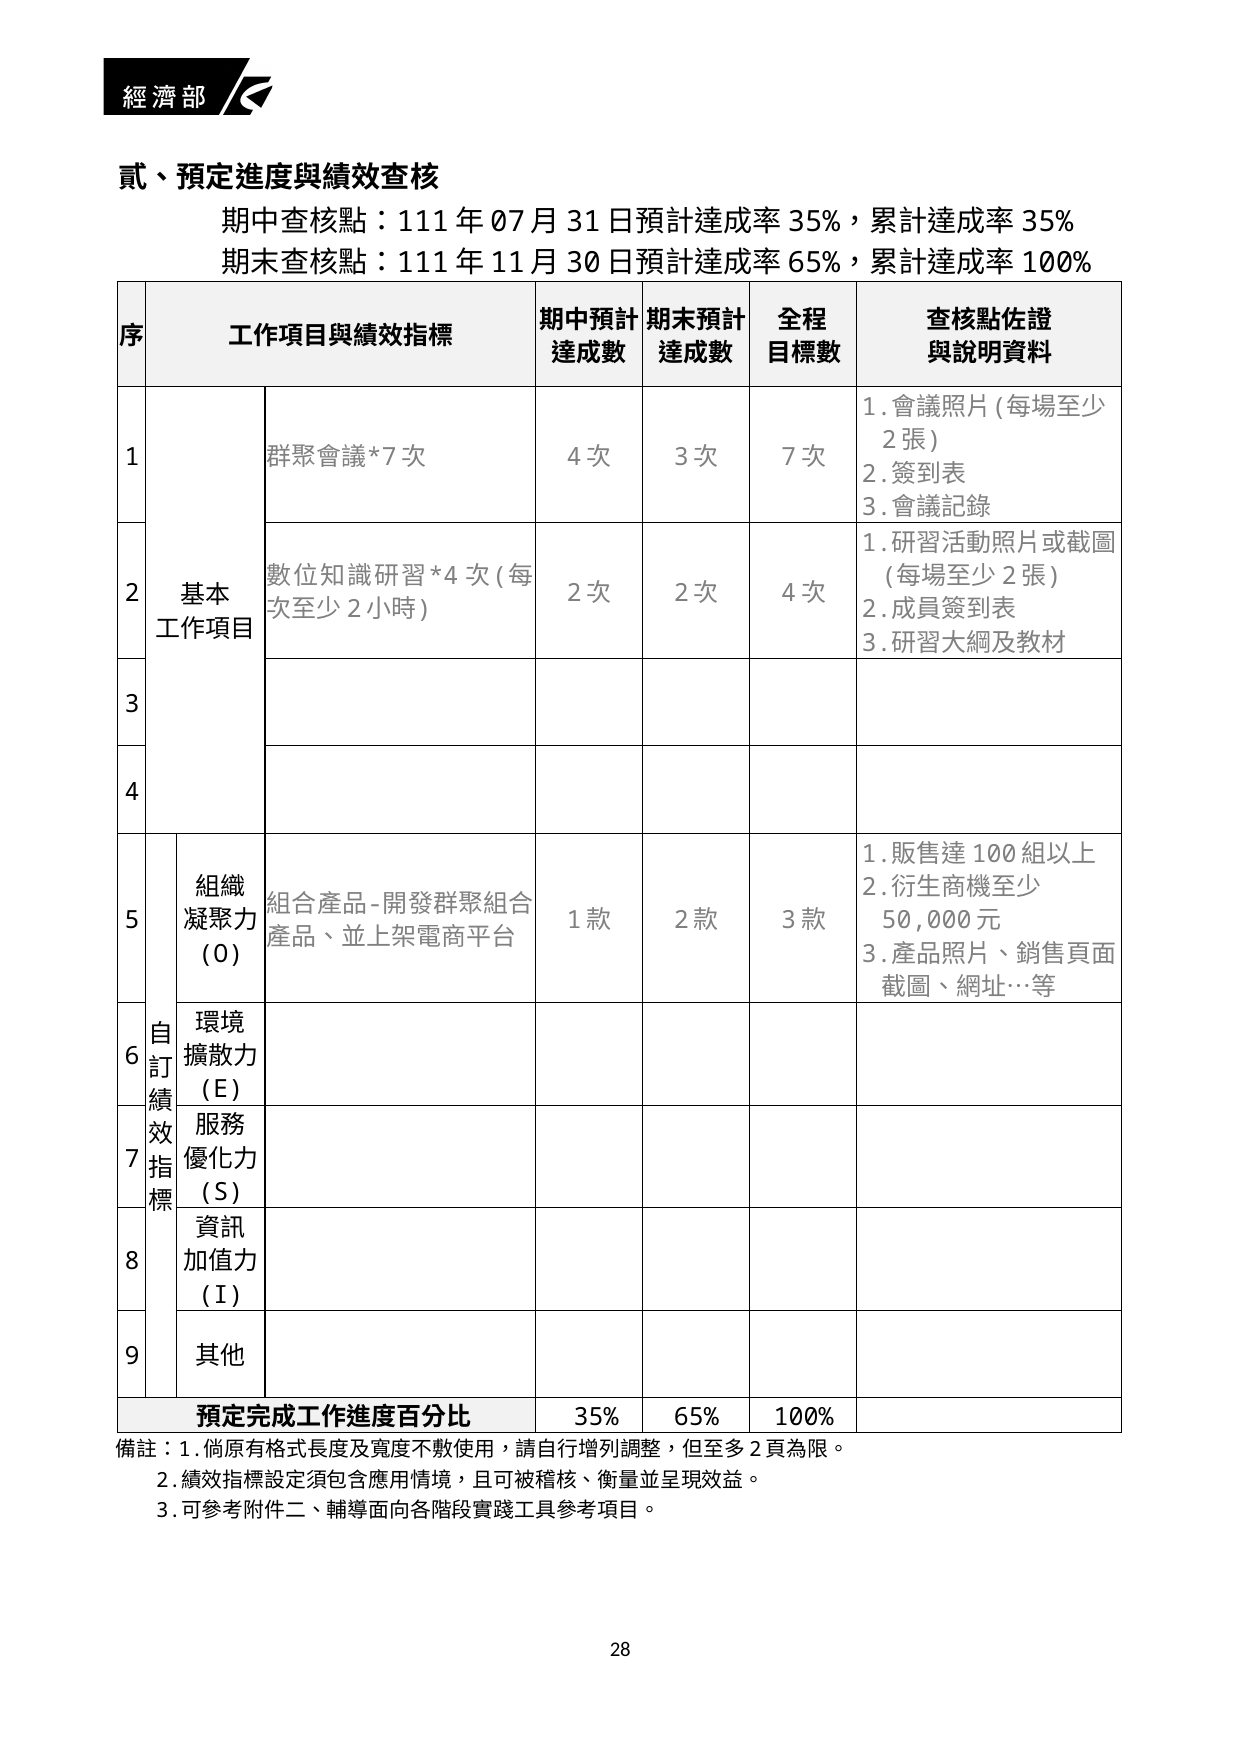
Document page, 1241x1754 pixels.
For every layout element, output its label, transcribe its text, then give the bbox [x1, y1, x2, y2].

table_cell 資訊 加值力 (I) [177, 1208, 264, 1310]
text 貳、預定進度與績效查核 [118, 148, 1122, 198]
table_header 全程 目標數 [750, 282, 856, 386]
table_cell 2次 [643, 523, 749, 658]
table_cell 7次 [750, 387, 856, 522]
table_cell 2款 [643, 834, 749, 1002]
table_header 期末預計達成數 [643, 282, 749, 386]
table_header 工作項目與績效指標 [146, 282, 535, 386]
table_cell [536, 746, 642, 833]
table_cell [643, 746, 749, 833]
table_cell [857, 746, 1121, 833]
table_cell [266, 1106, 535, 1207]
table_cell [536, 1208, 642, 1310]
table_cell 7 [118, 1106, 145, 1207]
table_cell 5 [118, 834, 145, 1002]
table_cell [266, 659, 535, 745]
table_cell [750, 1106, 856, 1207]
table_cell 4次 [536, 387, 642, 522]
table_cell [750, 746, 856, 833]
table_cell [536, 1311, 642, 1397]
table_cell 其他 [177, 1311, 264, 1397]
text 期末查核點：111年11月30日預計達成率65%，累計達成率100% [221, 239, 1122, 281]
table_cell 預定完成工作進度百分比 [118, 1398, 535, 1432]
table_cell 8 [118, 1208, 145, 1310]
table_cell [536, 1003, 642, 1104]
table_header 序 [118, 282, 145, 386]
table_cell 數位知識研習*4次(每次至少2小時) [266, 523, 535, 658]
table_cell 2 [118, 523, 145, 658]
table_cell 100% [750, 1398, 856, 1432]
table_cell [750, 1003, 856, 1104]
table_cell [857, 659, 1121, 745]
table_cell 65% [643, 1398, 749, 1432]
table_cell 1.研習活動照片或截圖(每場至少2張) 2.成員簽到表 3.研習大綱及教材 [857, 523, 1121, 658]
table_cell [266, 1003, 535, 1104]
table_cell [266, 746, 535, 833]
table_cell [857, 1208, 1121, 1310]
table_cell [266, 1311, 535, 1397]
table_cell [750, 1208, 856, 1310]
table_cell 自訂績效指標 [146, 834, 176, 1397]
table_cell 9 [118, 1311, 145, 1397]
table_cell 4 [118, 746, 145, 833]
table_cell [643, 659, 749, 745]
table_cell 環境 擴散力 (E) [177, 1003, 264, 1104]
table_cell 3次 [643, 387, 749, 522]
table_cell [750, 1311, 856, 1397]
table_cell 3 [118, 659, 145, 745]
table_cell [857, 1003, 1121, 1104]
table_cell [750, 659, 856, 745]
table_cell 組合產品-開發群聚組合產品、並上架電商平台 [266, 834, 535, 1002]
table_cell [643, 1208, 749, 1310]
table_cell [857, 1106, 1121, 1207]
table_cell 1 [118, 387, 145, 522]
text 2.績效指標設定須包含應用情境，且可被稽核、衡量並呈現效益。 [156, 1463, 1122, 1493]
table_cell 基本 工作項目 [146, 387, 264, 833]
table_header 期中預計達成數 [536, 282, 642, 386]
table_cell [857, 1311, 1121, 1397]
table_header 查核點佐證 與說明資料 [857, 282, 1121, 386]
table_cell 組織 凝聚力 (O) [177, 834, 264, 1002]
table_cell [536, 1106, 642, 1207]
table_cell 3款 [750, 834, 856, 1002]
text 備註：1.倘原有格式長度及寬度不敷使用，請自行增列調整，但至多2頁為限。 [116, 1433, 1122, 1463]
table_cell 1.販售達100組以上 2.衍生商機至少50,000元 3.產品照片、銷售頁面截圖、網址…等 [857, 834, 1121, 1002]
table_cell [857, 1398, 1121, 1432]
table_cell 35% [536, 1398, 642, 1432]
table_cell 2次 [536, 523, 642, 658]
table_cell [266, 1208, 535, 1310]
table_cell [536, 659, 642, 745]
text 3.可參考附件二、輔導面向各階段實踐工具參考項目。 [156, 1493, 1122, 1523]
text 期中查核點：111年07月31日預計達成率35%，累計達成率35% [221, 198, 1122, 239]
table_cell [643, 1003, 749, 1104]
table_cell [643, 1311, 749, 1397]
table_cell 1.會議照片(每場至少2張) 2.簽到表 3.會議記錄 [857, 387, 1121, 522]
table_cell 1款 [536, 834, 642, 1002]
table_cell 4次 [750, 523, 856, 658]
table_cell 服務 優化力 (S) [177, 1106, 264, 1207]
table_cell [643, 1106, 749, 1207]
table_cell 6 [118, 1003, 145, 1104]
table_cell 群聚會議*7次 [266, 387, 535, 522]
